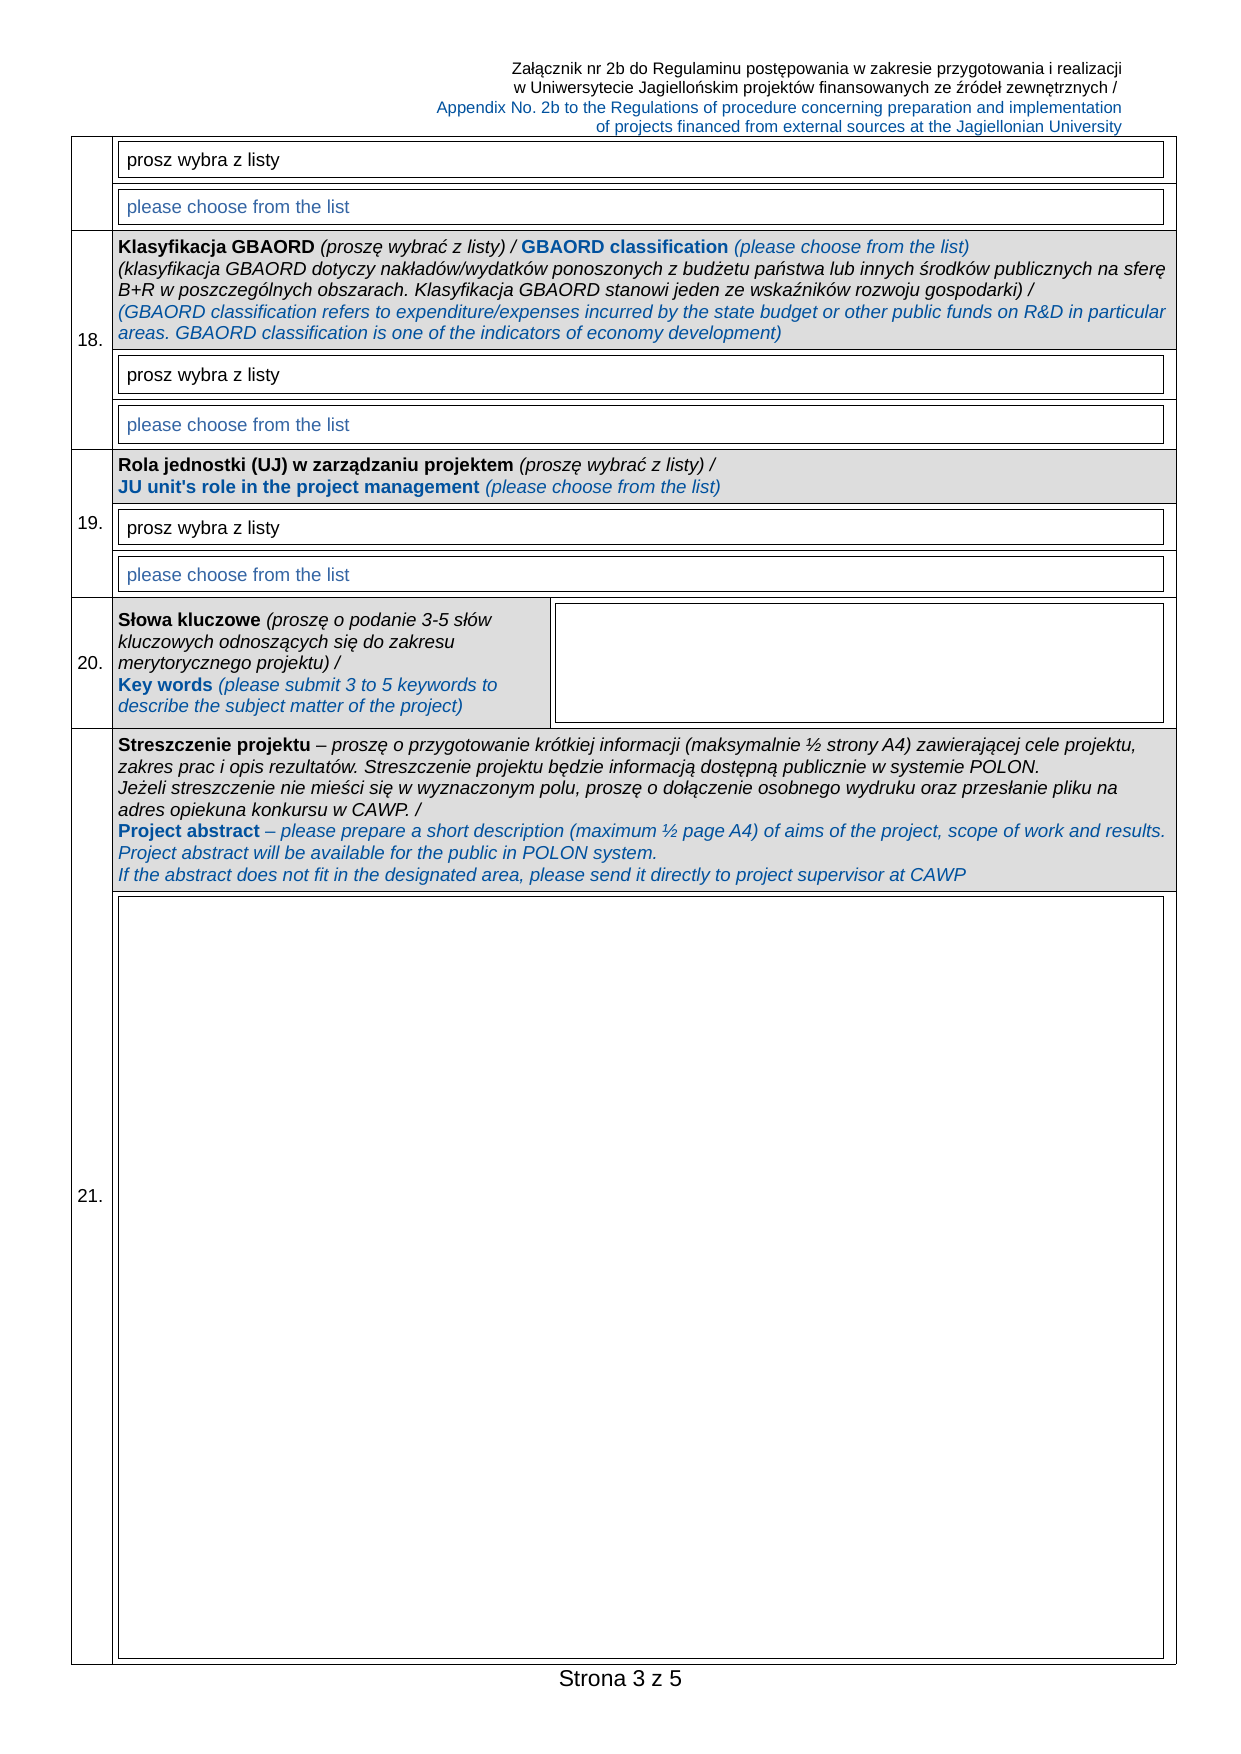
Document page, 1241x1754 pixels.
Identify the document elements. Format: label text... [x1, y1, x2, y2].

table_cell [113, 350, 1176, 399]
table_cell Słowa kluczowe (proszę o podanie 3-5 słów kluczowych odnoszących się do zakresu merytorycznego projektu) / Key words (please submit 3 to 5 keywords to describe the subject matter of the project) [113, 598, 550, 728]
table_cell Rola jednostki (UJ) w zarządzaniu projektem (proszę wybrać z listy) / JU unit's role in the project management (please choose from the list) [113, 450, 1176, 503]
table_cell [113, 184, 1176, 230]
table_cell [72, 137, 112, 230]
table_cell Klasyfikacja GBAORD (proszę wybrać z listy) / GBAORD classification (please choose from the list) (klasyfikacja GBAORD dotyczy nakładów/wydatków ponoszonych z budżetu państwa lub innych środków publicznych na sferę B+R w poszczególnych obszarach. Klasyfikacja GBAORD stanowi jeden ze wskaźników rozwoju gospodarki) / (GBAORD classification refers to expenditure/expenses incurred by the state budget or other public funds on R&D in particular areas. GBAORD classification is one of the indicators of economy development) [113, 231, 1176, 349]
table_cell 20. [72, 598, 112, 728]
table_cell [113, 892, 1176, 1664]
table_cell [113, 504, 1176, 550]
table_cell Streszczenie projektu – proszę o przygotowanie krótkiej informacji (maksymalnie ½ strony A4) zawierającej cele projektu, zakres prac i opis rezultatów. Streszczenie projektu będzie informacją dostępną publicznie w systemie POLON. Jeżeli streszczenie nie mieści się w wyznaczonym polu, proszę o dołączenie osobnego wydruku oraz przesłanie pliku na adres opiekuna konkursu w CAWP. / Project abstract – please prepare a short description (maximum ½ page A4) of aims of the project, scope of work and results. Project abstract will be available for the public in POLON system. If the abstract does not fit in the designated area, please send it directly to project supervisor at CAWP [113, 729, 1176, 891]
table_cell 18. [72, 231, 112, 448]
table_cell 21. [72, 729, 112, 1664]
table_cell 19. [72, 450, 112, 597]
table_cell [551, 598, 1176, 728]
table_cell [113, 400, 1176, 448]
table_cell [113, 551, 1176, 597]
table_cell [113, 137, 1176, 183]
